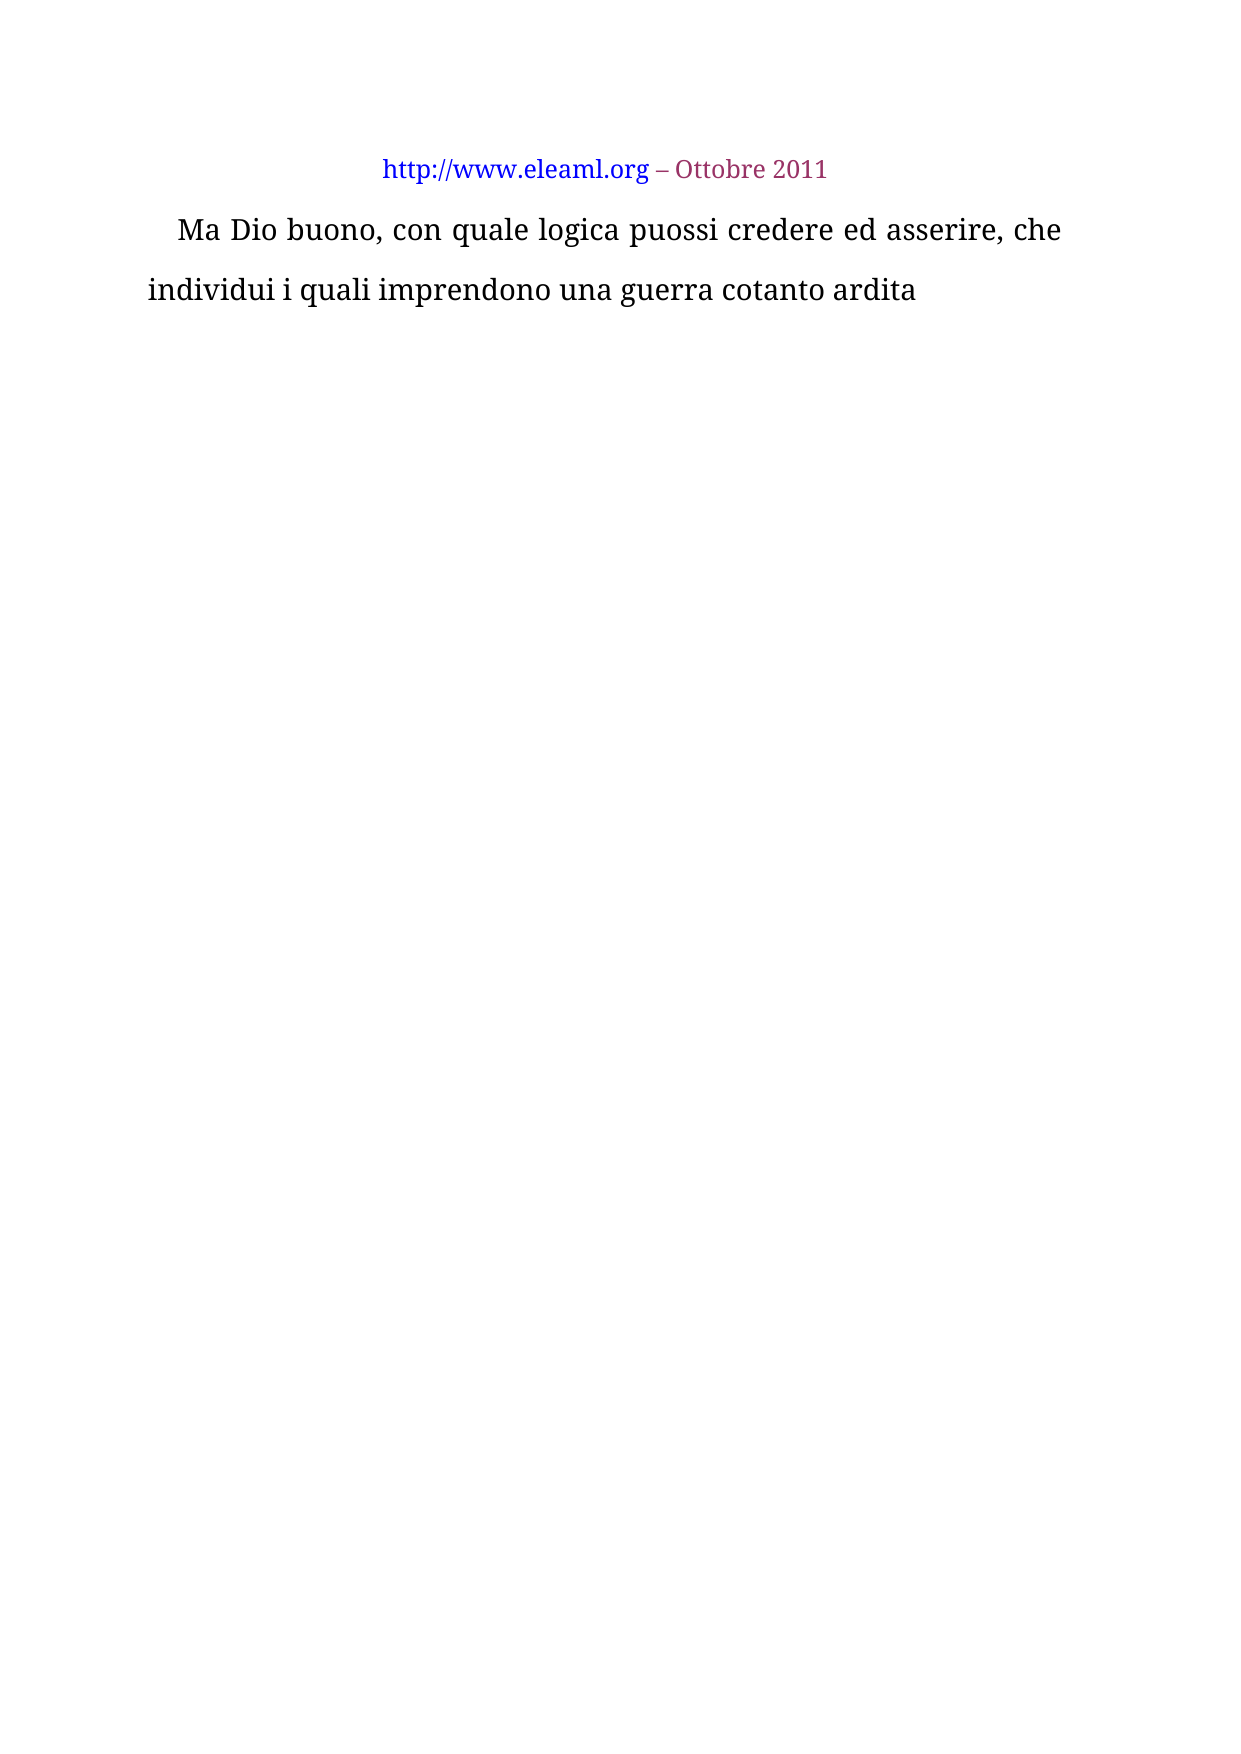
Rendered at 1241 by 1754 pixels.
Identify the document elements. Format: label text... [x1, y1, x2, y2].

text Ma Dio buono, con quale logica puossi credere ed asserire, che individui i quali imprendono una guerra cotanto ardita [148, 210, 1063, 309]
